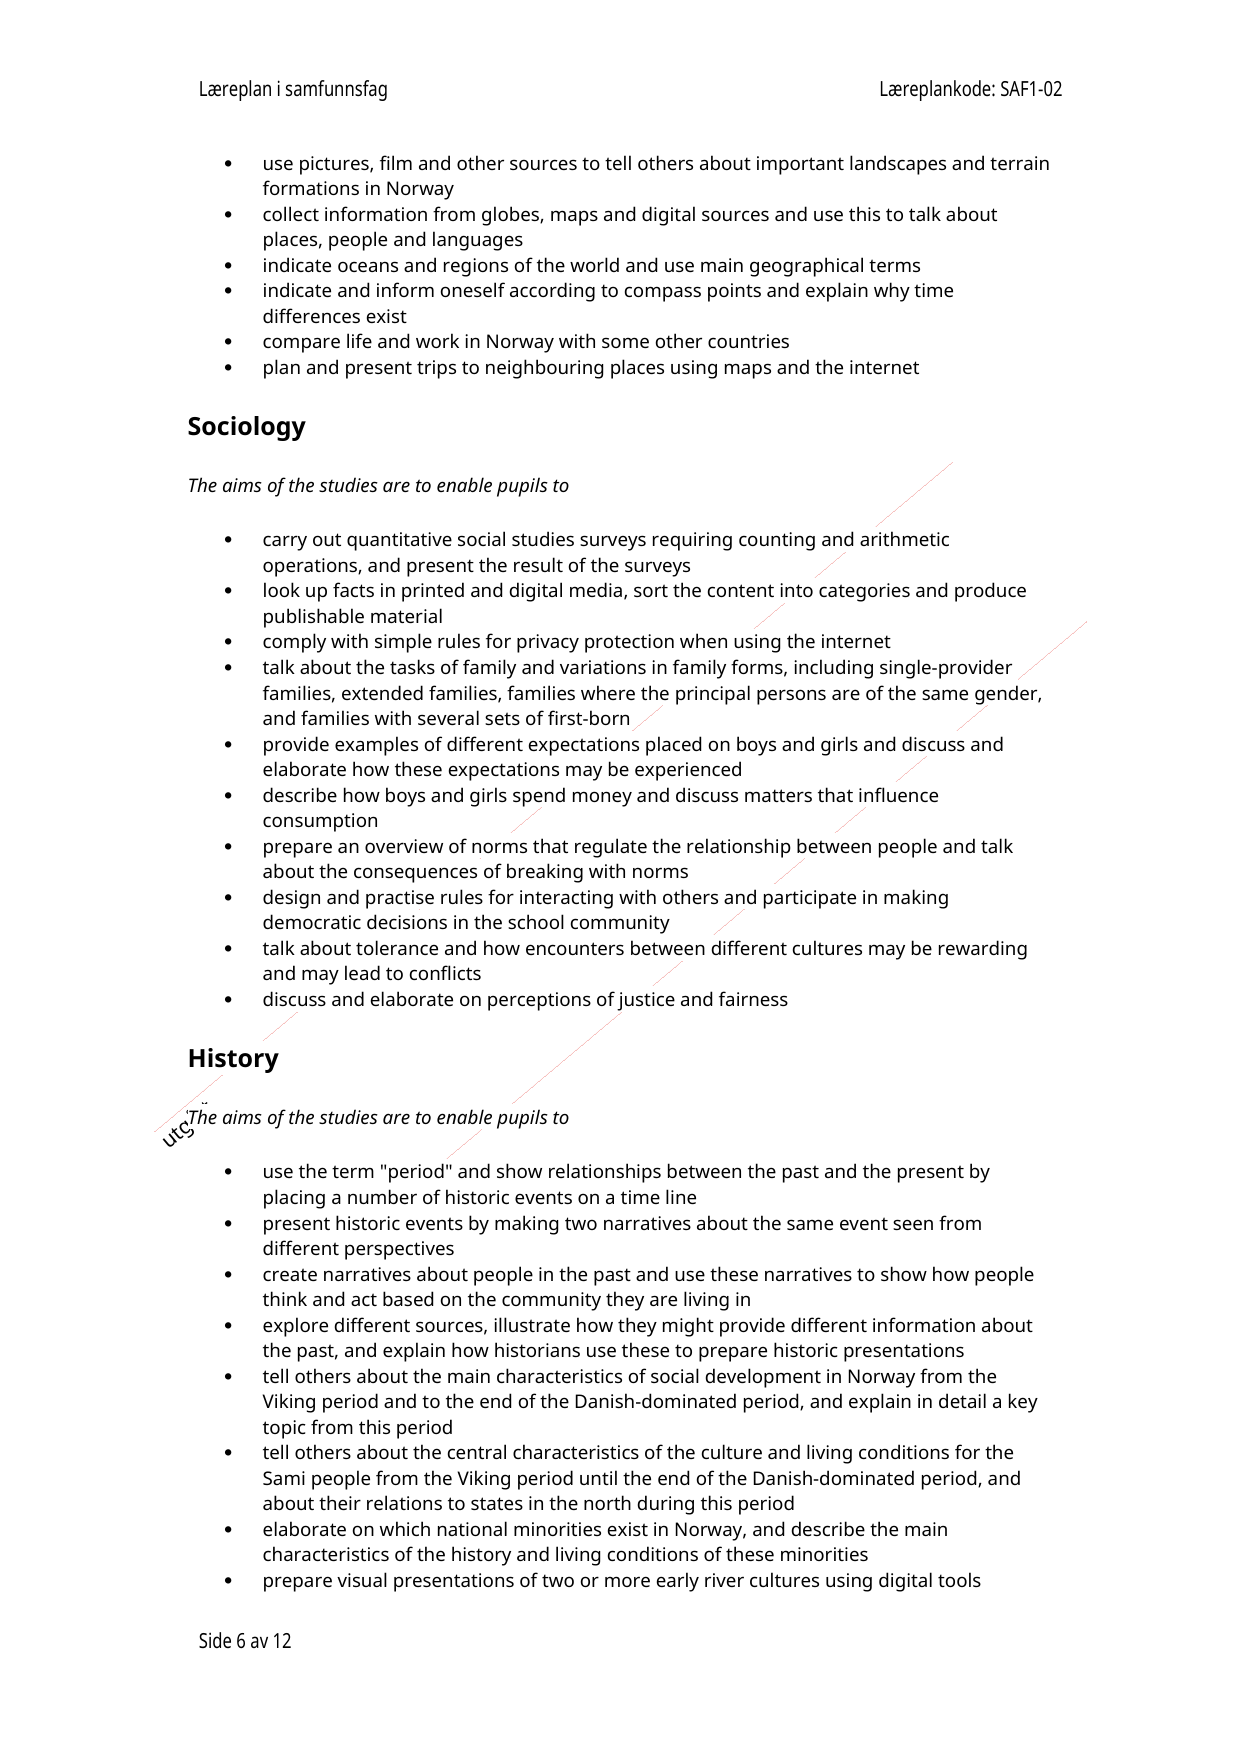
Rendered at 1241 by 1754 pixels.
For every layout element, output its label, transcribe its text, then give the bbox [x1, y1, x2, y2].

list indicate oceans and regions of the world and use main geographical terms [921, 252, 1053, 278]
list design and practise rules for interacting with others and participate in making democratic decisions in the school community [225, 884, 418, 935]
list prepare an overview of norms that regulate the relationship between people and talk about the consequences of breaking with norms [776, 833, 1053, 884]
list provide examples of different expectations placed on boys and girls and discuss and elaborate how these expectations may be experienced [743, 756, 925, 782]
list describe how boys and girls spend money and discuss matters that influence consumption [836, 782, 1053, 833]
list discuss and elaborate on perceptions of justice and fairness [788, 986, 1053, 1012]
list comply with simple rules for privacy protection when using the internet [891, 629, 1053, 654]
list describe how boys and girls spend money and discuss matters that influence consumption [512, 807, 864, 833]
list look up facts in printed and digital media, sort the content into categories and produce publishable material [755, 578, 1053, 629]
list compare life and work in Norway with some other countries [790, 329, 1053, 354]
list carry out quantitative social studies surveys requiring counting and arithmetic operations, and present the result of the surveys [816, 527, 1053, 578]
list present historic events by making two narratives about the same event seen from different perspectives [454, 1210, 1053, 1261]
list prepare an overview of norms that regulate the relationship between people and talk about the consequences of breaking with norms [481, 858, 803, 884]
list design and practise rules for interacting with others and participate in making democratic decisions in the school community [715, 884, 1053, 935]
list indicate and inform oneself according to compass points and explain why time differences exist [412, 278, 1053, 329]
list describe how boys and girls spend money and discuss matters that influence consumption [225, 782, 540, 833]
subtitle Sociology [306, 409, 1053, 443]
list use the term "period" and show relationships between the past and the present by placing a number of historic events on a time line [697, 1159, 1053, 1210]
list tell others about the main characteristics of social development in Norway from the Viking period and to the end of the Danish-dominated period, and explain in detail a key topic from this period [225, 1363, 1053, 1439]
list elaborate on which national minorities exist in Norway, and describe the main characteristics of the history and living conditions of these minorities [869, 1516, 1053, 1567]
list look up facts in printed and digital media, sort the content into categories and produce publishable material [443, 603, 783, 629]
text The aims of the studies are to enable pupils to [911, 472, 1053, 498]
subtitle History [278, 1041, 585, 1075]
list tell others about the central characteristics of the culture and living conditions for the Sami people from the Viking period until the end of the Danish-dominated period, and about their relations to states in the north during this period [225, 1439, 1053, 1516]
list collect information from globes, maps and digital sources and use this to talk about places, people and languages [523, 201, 1053, 252]
list indicate and inform oneself according to compass points and explain why time differences exist [225, 278, 263, 329]
list create narratives about people in the past and use these narratives to show how people think and act based on the community they are living in [752, 1261, 1053, 1312]
list plan and present trips to neighbouring places using maps and the internet [920, 354, 1053, 380]
list use pictures, film and other sources to tell others about important landscapes and terrain formations in Norway [454, 150, 1053, 201]
list explore different sources, illustrate how they might provide different information about the past, and explain how historians use these to prepare historic presentations [225, 1312, 1053, 1363]
list talk about the tasks of family and variations in family forms, including single-provider families, extended families, families where the principal persons are of the same gender, and families with several sets of first-born [958, 654, 1053, 731]
text The aims of the studies are to enable pupils to [577, 472, 939, 498]
list design and practise rules for interacting with others and participate in making democratic decisions in the school community [420, 909, 742, 935]
list talk about the tasks of family and variations in family forms, including single-provider families, extended families, families where the principal persons are of the same gender, and families with several sets of first-born [634, 705, 986, 731]
list talk about tolerance and how encounters between different cultures may be rewarding and may lead to conflicts [654, 935, 1053, 986]
text The aims of the studies are to enable pupils to [577, 1104, 1053, 1129]
list talk about tolerance and how encounters between different cultures may be rewarding and may lead to conflicts [482, 961, 680, 986]
list prepare an overview of norms that regulate the relationship between people and talk about the consequences of breaking with norms [225, 833, 479, 884]
list prepare visual presentations of two or more early river cultures using digital tools [982, 1567, 1053, 1593]
list carry out quantitative social studies surveys requiring counting and arithmetic operations, and present the result of the surveys [691, 552, 844, 578]
list provide examples of different expectations placed on boys and girls and discuss and elaborate how these expectations may be experienced [897, 731, 1053, 782]
subtitle History [548, 1041, 1053, 1075]
